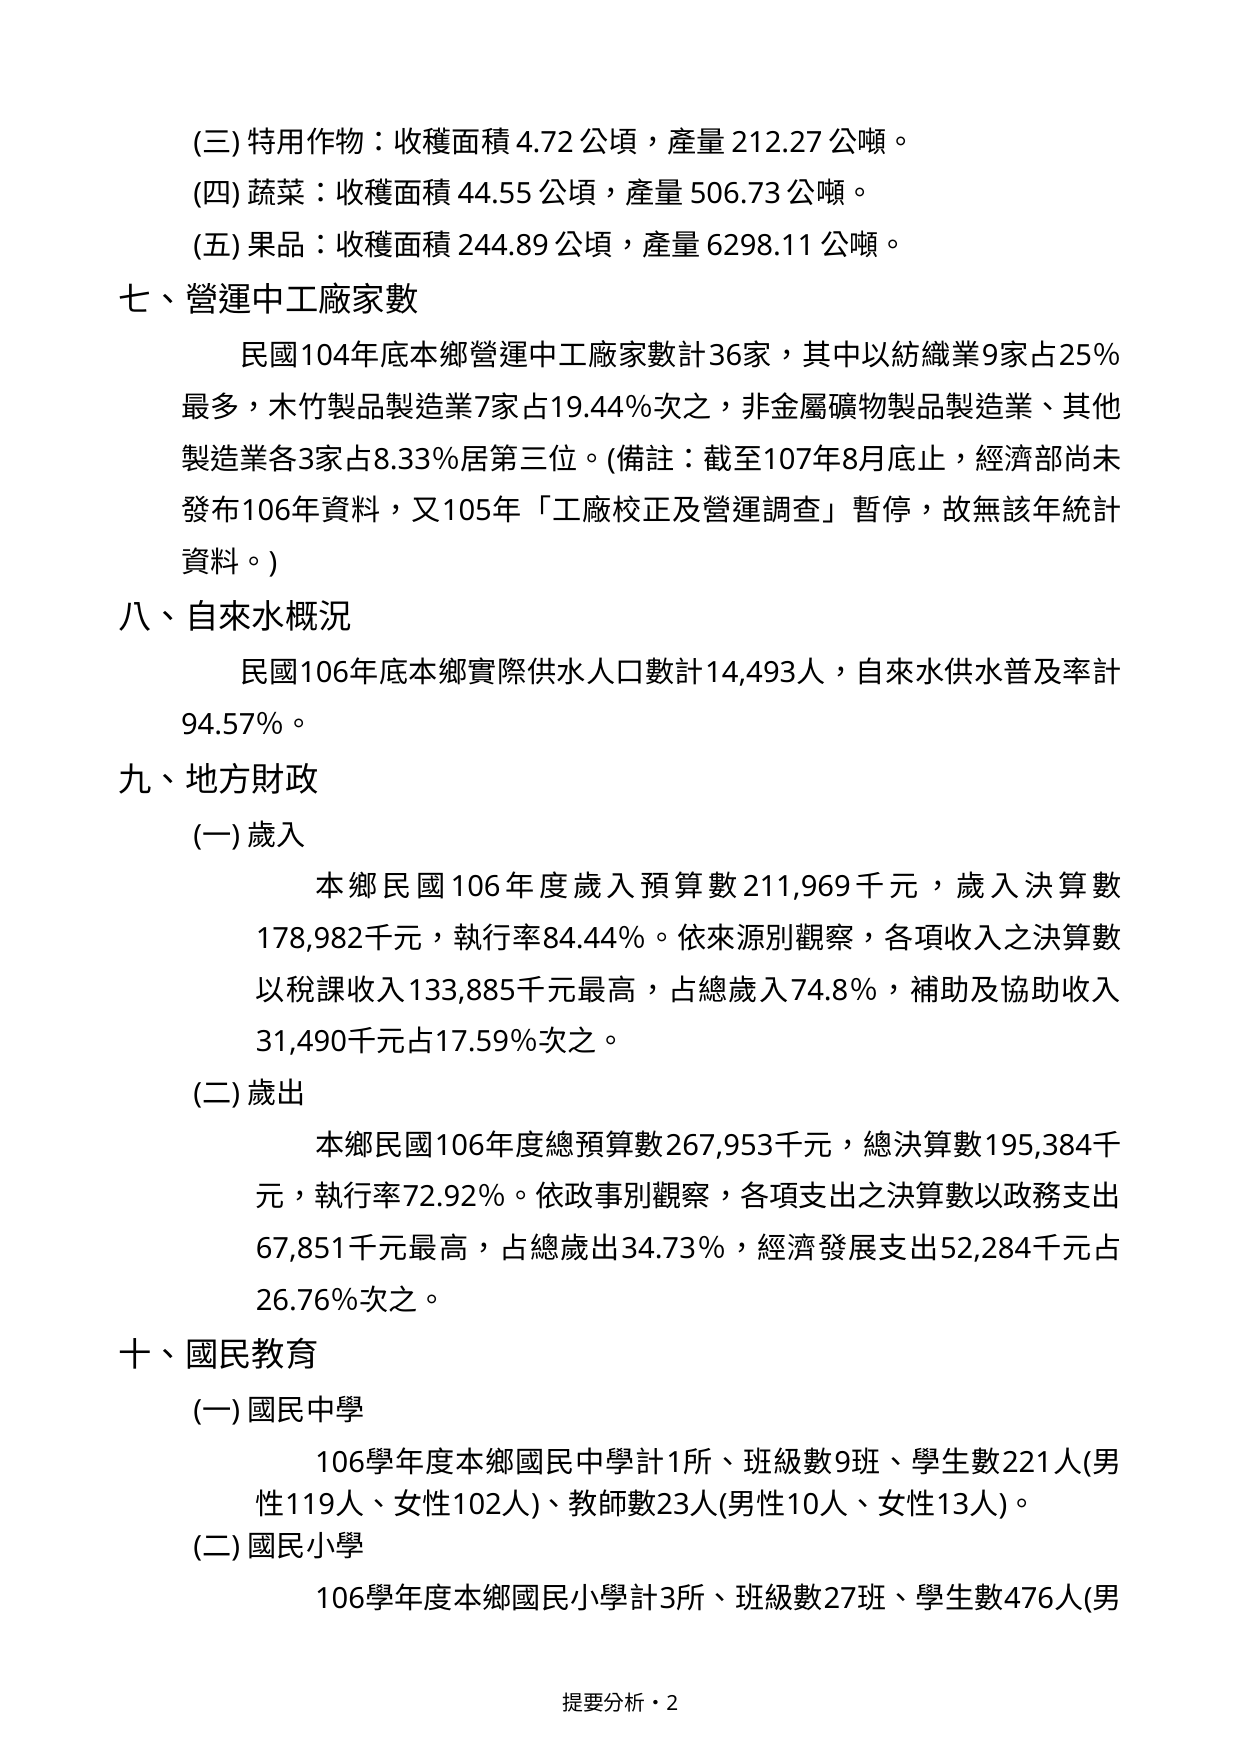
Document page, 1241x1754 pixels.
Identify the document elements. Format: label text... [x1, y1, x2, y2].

text 本鄉民國106年度歲入預算數211,969千元，歲入決算數178,982千元，執行率84.44％。依來源別觀察，各項收入之決算數以稅課收入133,885千元最高，占總歲入74.8％，補助及協助收入31,490千元占17.59％次之。 [256, 863, 1122, 1060]
list 國民中學 [193, 1386, 1122, 1429]
subtitle 七、營運中工廠家數 [118, 273, 1122, 321]
list 歲出 [193, 1069, 1122, 1112]
subtitle 十、國民教育 [118, 1328, 1122, 1376]
list 蔬菜：收穫面積44.55公頃，產量506.73公噸。 [193, 170, 1122, 212]
list 歲入 [193, 811, 1122, 853]
text 民國104年底本鄉營運中工廠家數計36家，其中以紡織業9家占25％最多，木竹製品製造業7家占19.44％次之，非金屬礦物製品製造業、其他製造業各3家占8.33％居第三位。(備註：截至107年8月底止，經濟部尚未發布106年資料，又105年「工廠校正及營運調查」暫停，故無該年統計資料。) [181, 332, 1122, 581]
list 果品：收穫面積244.89公頃，產量6298.11公噸。 [193, 221, 1122, 264]
list 特用作物：收穫面積4.72公頃，產量212.27公噸。 [193, 118, 1122, 161]
text 106學年度本鄉國民小學計3所、班級數27班、學生數476人(男 [256, 1574, 1122, 1617]
text 民國106年底本鄉實際供水人口數計14,493人，自來水供水普及率計94.57％。 [181, 649, 1122, 743]
list 國民小學 [193, 1523, 1122, 1565]
text 106學年度本鄉國民中學計1所、班級數9班、學生數221人(男性119人、女性102人)、教師數23人(男性10人、女性13人)。 [256, 1438, 1122, 1523]
subtitle 八、自來水概況 [118, 590, 1122, 638]
text 本鄉民國106年度總預算數267,953千元，總決算數195,384千元，執行率72.92％。依政事別觀察，各項支出之決算數以政務支出67,851千元最高，占總歲出34.73％，經濟發展支出52,284千元占26.76％次之。 [256, 1121, 1122, 1318]
subtitle 九、地方財政 [118, 752, 1122, 801]
